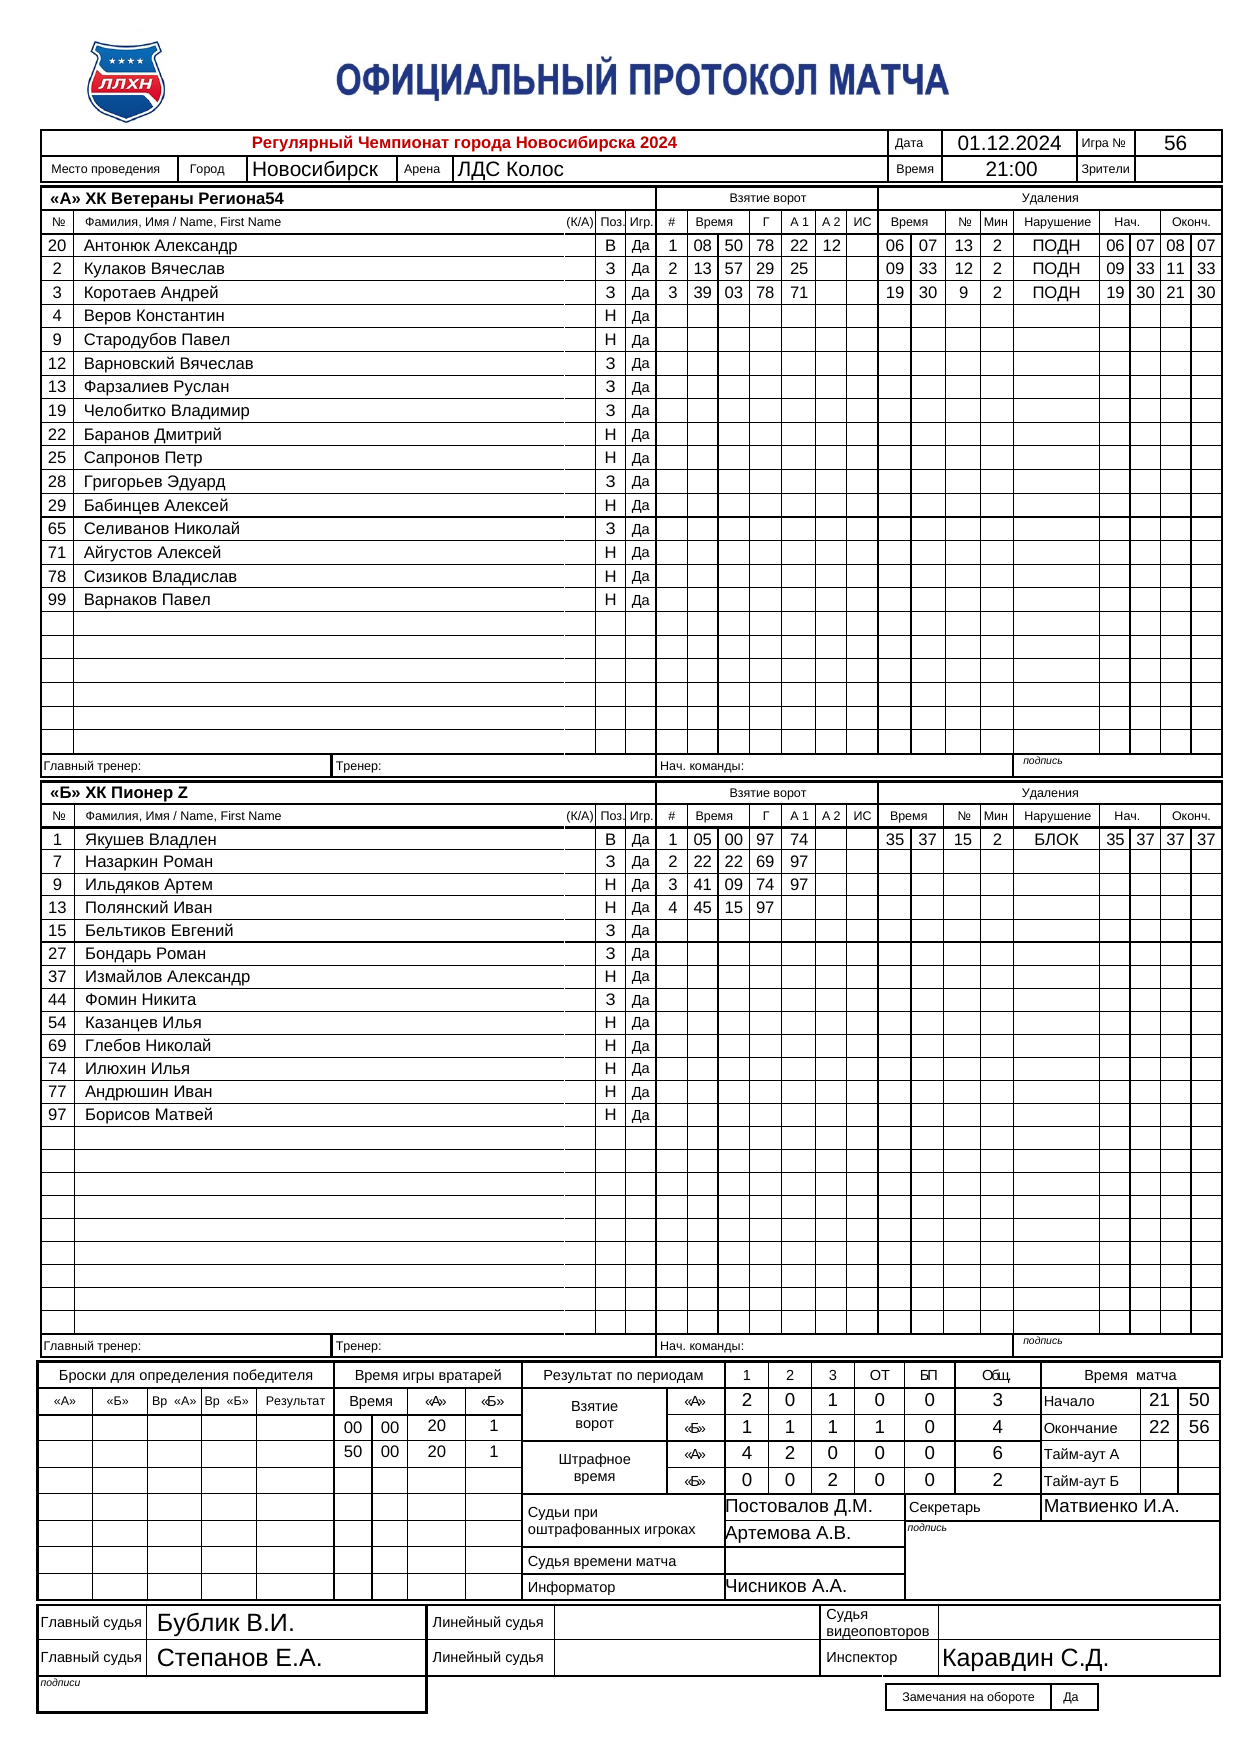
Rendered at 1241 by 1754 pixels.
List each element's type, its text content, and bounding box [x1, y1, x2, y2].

table_cell 09 [1100, 257, 1129, 280]
table_cell [719, 1012, 749, 1033]
table_cell [1192, 707, 1221, 729]
table_cell З [596, 376, 625, 398]
table_cell [657, 966, 687, 987]
table_header ОТ [855, 1363, 904, 1387]
table_cell [39, 1521, 92, 1546]
table_cell [1161, 659, 1190, 682]
table_cell [944, 966, 980, 987]
table_cell [373, 1547, 407, 1573]
table_cell [847, 1196, 877, 1218]
table_cell [1131, 588, 1160, 611]
table_cell [719, 612, 749, 634]
table_cell [981, 494, 1013, 516]
table_cell [719, 683, 749, 706]
table_cell [1014, 943, 1099, 964]
table_cell А 2 [816, 805, 846, 826]
table_cell [981, 518, 1013, 540]
table_cell [816, 1242, 846, 1264]
table_cell [257, 1468, 333, 1493]
table_cell [1014, 989, 1099, 1011]
table_cell Тайм-аут Б [1042, 1468, 1140, 1493]
table_cell [912, 352, 945, 374]
table_cell Результат [257, 1389, 333, 1413]
table_cell [75, 1288, 564, 1310]
table_cell [719, 1311, 749, 1333]
table_cell [75, 1173, 564, 1195]
table_cell [782, 518, 815, 540]
table_cell 20 [42, 235, 73, 256]
table_cell [847, 707, 877, 729]
table_cell [1161, 1196, 1190, 1218]
table_cell [750, 1012, 781, 1033]
table_cell [565, 1173, 595, 1195]
table_cell 09 [879, 257, 910, 280]
table_cell [42, 659, 73, 682]
table_cell [847, 328, 877, 351]
table_cell [1192, 518, 1221, 540]
table_cell [1131, 352, 1160, 374]
table_cell Да [626, 920, 655, 941]
table_cell [1100, 1104, 1129, 1126]
table_cell [944, 1058, 980, 1079]
table_cell [1131, 966, 1160, 987]
table_cell [719, 1104, 749, 1126]
table_cell [879, 1173, 910, 1195]
table_cell [981, 636, 1013, 658]
table_cell [42, 1265, 74, 1287]
table_cell [565, 1242, 595, 1264]
table_cell Постовалов Д.М. [726, 1495, 904, 1520]
table_cell [879, 423, 910, 445]
table_cell [1014, 896, 1099, 918]
table_cell [688, 989, 717, 1011]
table_cell [657, 376, 687, 398]
table_cell [1161, 446, 1190, 469]
table_cell [912, 920, 943, 941]
table_cell [626, 1127, 655, 1149]
table_cell [596, 1288, 625, 1310]
table_cell [750, 730, 781, 753]
table_cell Мин [981, 211, 1013, 233]
table_cell [816, 588, 846, 611]
table_cell Григорьев Эдуард [74, 470, 564, 493]
table_header Взятие ворот [657, 188, 877, 209]
table_cell [1192, 659, 1221, 682]
table_cell Игр. [626, 211, 655, 233]
table_cell [626, 1311, 655, 1333]
table_cell [912, 896, 943, 918]
table_cell [1014, 1311, 1099, 1333]
table_cell [879, 1219, 910, 1241]
table_cell [719, 588, 749, 611]
table_cell Главный тренер: [42, 755, 330, 776]
table_cell [912, 494, 945, 516]
table_cell 37 [1131, 829, 1160, 849]
table_cell [750, 494, 781, 516]
table_cell [93, 1521, 147, 1546]
table_cell [1192, 1035, 1221, 1057]
table_cell [555, 1640, 819, 1675]
table_cell [1161, 874, 1190, 895]
table_cell [816, 1127, 846, 1149]
table_cell [335, 1468, 371, 1493]
table_cell [946, 659, 980, 682]
table_cell 4 [726, 1442, 768, 1467]
table_cell [257, 1521, 333, 1546]
table_header Замечания на обороте [887, 1685, 1050, 1709]
table_cell [1014, 1265, 1099, 1287]
table_cell [981, 1150, 1013, 1172]
table_cell Степанов Е.А. [147, 1640, 425, 1675]
table_cell [1100, 1219, 1129, 1241]
table_cell 12 [42, 352, 73, 374]
table_cell [1014, 565, 1099, 587]
table_cell 19 [879, 281, 910, 303]
table_cell Информатор [523, 1575, 724, 1599]
table_cell [657, 399, 687, 422]
table_header 56 [1136, 131, 1221, 155]
table_cell [981, 1288, 1013, 1310]
table_cell [42, 1150, 74, 1172]
table_cell [879, 1104, 910, 1126]
table_cell Нарушение [1014, 805, 1099, 826]
table_cell 30 [1192, 281, 1221, 303]
table_cell [1192, 541, 1221, 564]
table_cell [1100, 1288, 1129, 1310]
table_cell [912, 730, 945, 753]
table_cell [1014, 730, 1099, 753]
table_cell Н [596, 305, 625, 327]
table_cell [75, 1311, 564, 1333]
table_cell [1192, 376, 1221, 398]
table_cell [202, 1574, 256, 1599]
table_cell [688, 1265, 717, 1287]
table_cell 07 [1192, 235, 1221, 256]
table_cell [565, 1196, 595, 1218]
table_cell 22 [688, 850, 717, 872]
table_cell [565, 257, 595, 280]
table_cell [816, 707, 846, 729]
table_cell З [596, 257, 625, 280]
table_cell [981, 966, 1013, 987]
table_header 01.12.2024 [943, 131, 1076, 155]
table_cell [565, 235, 595, 256]
table_cell 29 [750, 257, 781, 280]
table_cell Бондарь Роман [75, 943, 564, 964]
table_cell [688, 494, 717, 516]
table_cell [1161, 1173, 1190, 1195]
table_cell [719, 1127, 749, 1149]
table_cell [912, 565, 945, 587]
table_cell 2 [657, 257, 687, 280]
table_cell [782, 1288, 815, 1310]
table_cell 22 [1141, 1415, 1177, 1440]
table_cell [719, 943, 749, 964]
table_cell Г [750, 805, 781, 826]
table_cell 21 [1141, 1389, 1177, 1413]
table_cell [1192, 1219, 1221, 1241]
table_cell [782, 1012, 815, 1033]
table_cell [74, 659, 564, 682]
table_cell [565, 1035, 595, 1057]
table_cell Назаркин Роман [75, 850, 564, 872]
table_cell 11 [1161, 257, 1190, 280]
table_cell [750, 1127, 781, 1149]
table_cell [981, 1104, 1013, 1126]
table_cell 97 [750, 896, 781, 918]
table_cell 97 [42, 1104, 74, 1126]
table_cell Да [626, 376, 655, 398]
table_cell [912, 423, 945, 445]
table_cell 12 [816, 235, 846, 256]
table_cell [688, 470, 717, 493]
table_cell [1100, 1035, 1129, 1057]
table_cell [981, 541, 1013, 564]
table_cell [1161, 470, 1190, 493]
table_cell [879, 352, 910, 374]
table_cell [335, 1521, 371, 1546]
table_cell [1014, 399, 1099, 422]
table_cell [657, 1311, 687, 1333]
table_cell № [42, 211, 73, 233]
table_cell [657, 494, 687, 516]
table_cell 00 [373, 1416, 407, 1440]
table_cell [816, 1196, 846, 1218]
table_cell Н [596, 446, 625, 469]
table_cell [944, 1173, 980, 1195]
table_cell [42, 1311, 74, 1333]
table_cell № [944, 805, 980, 826]
table_cell 65 [42, 518, 73, 540]
table_cell 3 [42, 281, 73, 303]
table_cell Н [596, 874, 625, 895]
table_header Удаления [879, 783, 1221, 803]
table_cell [688, 966, 717, 987]
table_cell Фамилия, Имя / Name, First Name [75, 805, 565, 826]
table_cell Новосибирск [248, 157, 396, 181]
table_cell [944, 1150, 980, 1172]
table_cell [1161, 1127, 1190, 1149]
table_cell [782, 1173, 815, 1195]
table_cell [1161, 707, 1190, 729]
table_cell [565, 565, 595, 587]
table_cell [750, 588, 781, 611]
table_cell 69 [42, 1035, 74, 1057]
table_cell [1161, 1311, 1190, 1333]
table_cell 06 [1100, 235, 1129, 256]
table_cell [565, 352, 595, 374]
table_cell [565, 850, 595, 872]
table_cell [782, 707, 815, 729]
table_cell [847, 1127, 877, 1149]
table_cell Да [626, 896, 655, 918]
table_cell [1014, 1035, 1099, 1057]
table_cell [1100, 305, 1129, 327]
table_cell [688, 423, 717, 445]
table_cell [466, 1494, 521, 1520]
table_cell [719, 966, 749, 987]
table_cell [626, 1242, 655, 1264]
table_cell [626, 1173, 655, 1195]
table_cell [565, 989, 595, 1011]
table_cell В [596, 829, 625, 849]
table_cell Челобитко Владимир [74, 399, 564, 422]
table_cell [782, 305, 815, 327]
table_cell [657, 1219, 687, 1241]
table_cell Да [626, 399, 655, 422]
table_header Взятие ворот [657, 783, 877, 803]
table_cell Баранов Дмитрий [74, 423, 564, 445]
table_cell [750, 446, 781, 469]
table_cell [565, 470, 595, 493]
table_cell [1192, 920, 1221, 941]
table_cell 25 [42, 446, 73, 469]
table_cell [565, 541, 595, 564]
table_cell [596, 1219, 625, 1241]
table_cell [782, 1219, 815, 1241]
table_cell [565, 707, 595, 729]
table_cell [912, 376, 945, 398]
table_cell [944, 896, 980, 918]
table_cell 37 [912, 829, 943, 849]
table_cell 28 [42, 470, 73, 493]
table_cell [847, 565, 877, 587]
table_cell [688, 1104, 717, 1126]
table_cell 12 [946, 257, 980, 280]
table_cell [879, 1035, 910, 1057]
table_cell [719, 446, 749, 469]
table_cell [946, 446, 980, 469]
table_cell [466, 1468, 521, 1493]
table_cell [816, 730, 846, 753]
table_cell [750, 1173, 781, 1195]
table_cell Да [626, 257, 655, 280]
table_cell [1131, 328, 1160, 351]
table_cell [946, 494, 980, 516]
table_cell 2 [956, 1468, 1040, 1493]
table_cell [1100, 1173, 1129, 1195]
table_cell [981, 707, 1013, 729]
table_header Общ. [956, 1363, 1040, 1387]
table_cell [719, 1058, 749, 1079]
table_cell [879, 612, 910, 634]
table_cell Н [596, 565, 625, 587]
table_cell [981, 1012, 1013, 1033]
table_cell 0 [855, 1389, 904, 1413]
table_cell [750, 1081, 781, 1103]
table_cell 0 [726, 1468, 768, 1493]
table_cell [148, 1416, 201, 1440]
table_cell [719, 1265, 749, 1287]
table_cell [782, 989, 815, 1011]
table_cell Матвиенко И.А. [1042, 1495, 1219, 1520]
table_cell Оконч. [1161, 211, 1221, 233]
table_cell [782, 920, 815, 941]
table_cell [912, 1104, 943, 1126]
table_cell [688, 707, 717, 729]
table_cell [847, 920, 877, 941]
table_cell [1192, 730, 1221, 753]
table_cell [148, 1441, 201, 1467]
table_cell [75, 1150, 564, 1172]
table_cell [1014, 874, 1099, 895]
table_cell [1014, 659, 1099, 682]
table_cell [626, 683, 655, 706]
table_cell [1131, 850, 1160, 872]
table_cell Да [626, 470, 655, 493]
table_cell [719, 494, 749, 516]
table_cell [565, 1012, 595, 1033]
table_cell З [596, 352, 625, 374]
table_cell [1100, 423, 1129, 445]
table_cell [912, 874, 943, 895]
table_cell [939, 1606, 1219, 1639]
table_cell [1161, 636, 1190, 658]
table_cell [981, 874, 1013, 895]
table_cell подпись [906, 1522, 1219, 1599]
table_cell [816, 1150, 846, 1172]
table_cell [1131, 541, 1160, 564]
table_cell [719, 636, 749, 658]
table_cell [688, 1288, 717, 1310]
table_cell [565, 1081, 595, 1103]
table_cell [816, 399, 846, 422]
table_cell [1161, 1081, 1190, 1103]
table_cell [1014, 966, 1099, 987]
table_cell [816, 943, 846, 964]
table_cell [657, 1127, 687, 1149]
table_cell [816, 1104, 846, 1126]
table_cell [1100, 399, 1129, 422]
table_cell Город [179, 157, 246, 181]
table_cell [879, 1288, 910, 1310]
table_cell [596, 1127, 625, 1149]
table_cell [1161, 896, 1190, 918]
table_cell [946, 730, 980, 753]
table_cell [565, 376, 595, 398]
table_cell [1131, 470, 1160, 493]
table_cell [879, 376, 910, 398]
table_cell [946, 423, 980, 445]
table_cell 1 [42, 829, 74, 849]
table_cell [946, 565, 980, 587]
table_cell [202, 1468, 256, 1493]
table_cell [565, 328, 595, 351]
table_cell [1131, 874, 1160, 895]
table_cell [879, 943, 910, 964]
table_cell [981, 565, 1013, 587]
table_cell [626, 1219, 655, 1241]
table_cell [981, 1035, 1013, 1057]
table_cell Да [626, 281, 655, 303]
table_cell Время [688, 211, 749, 233]
table_cell [847, 636, 877, 658]
table_cell Бублик В.И. [147, 1606, 425, 1639]
table_cell [1131, 1242, 1160, 1264]
table_header «Б» ХК Пионер Z [42, 783, 655, 803]
table_cell [816, 1265, 846, 1287]
table_cell [565, 423, 595, 445]
table_cell [1131, 446, 1160, 469]
table_cell [879, 1058, 910, 1079]
table_cell [946, 588, 980, 611]
table_cell [750, 1242, 781, 1264]
table_cell [782, 494, 815, 516]
table_cell [408, 1547, 465, 1573]
table_cell [1131, 730, 1160, 753]
table_cell [657, 328, 687, 351]
table_cell 1 [466, 1441, 521, 1467]
table_cell [847, 541, 877, 564]
table_cell [879, 399, 910, 422]
table_cell [816, 494, 846, 516]
table_cell [657, 565, 687, 587]
table_cell 22 [42, 423, 73, 445]
table_cell [74, 636, 564, 658]
table_cell Окончание [1042, 1415, 1140, 1440]
table_cell [944, 1242, 980, 1264]
table_cell [782, 352, 815, 374]
table_cell Сизиков Владислав [74, 565, 564, 587]
table_cell [466, 1521, 521, 1546]
table_cell [1161, 1150, 1190, 1172]
table_cell [1131, 683, 1160, 706]
table_cell [565, 1288, 595, 1310]
table_cell 2 [726, 1389, 768, 1413]
table_cell [726, 1548, 904, 1573]
table_cell [373, 1574, 407, 1599]
table_cell [981, 943, 1013, 964]
table_cell [1131, 1127, 1160, 1149]
table_header Время матча [1042, 1363, 1219, 1387]
table_cell [626, 1196, 655, 1218]
table_cell [782, 1196, 815, 1218]
table_cell З [596, 470, 625, 493]
table_cell [912, 518, 945, 540]
table_cell [1179, 1468, 1219, 1493]
table_cell (К/А) [565, 211, 595, 233]
table_cell А 2 [816, 211, 846, 233]
table_cell 3 [657, 874, 687, 895]
table_cell # [657, 211, 687, 233]
table_cell [1100, 1081, 1129, 1103]
table_cell 54 [42, 1012, 74, 1033]
table_cell [565, 399, 595, 422]
table_cell [74, 683, 564, 706]
table_cell Да [626, 518, 655, 540]
table_cell [1192, 1173, 1221, 1195]
table_cell [981, 896, 1013, 918]
table_cell [750, 659, 781, 682]
table_cell Время [889, 157, 941, 181]
table_cell № [946, 211, 980, 233]
table_cell Айгустов Алексей [74, 541, 564, 564]
table_cell [847, 588, 877, 611]
table_cell [879, 920, 910, 941]
table_cell [565, 920, 595, 941]
table_cell [596, 730, 625, 753]
table_cell 35 [1100, 829, 1129, 849]
table_cell 13 [688, 257, 717, 280]
table_cell [1192, 305, 1221, 327]
table_cell [879, 636, 910, 658]
table_cell [1131, 1265, 1160, 1287]
table_cell [847, 1242, 877, 1264]
table_cell [981, 989, 1013, 1011]
table_cell [1161, 328, 1190, 351]
table_cell [879, 588, 910, 611]
table_cell [944, 1219, 980, 1241]
table_cell [657, 636, 687, 658]
table_cell Н [596, 1012, 625, 1033]
table_cell [1192, 1288, 1221, 1310]
table_cell [816, 565, 846, 587]
table_cell [1014, 1173, 1099, 1195]
table_cell [257, 1416, 333, 1440]
table_cell [944, 874, 980, 895]
table_cell [750, 943, 781, 964]
table_cell [657, 612, 687, 634]
table_cell 0 [855, 1442, 904, 1467]
table_cell [847, 1288, 877, 1310]
table_cell [782, 943, 815, 964]
table_cell Секретарь [906, 1495, 1040, 1520]
table_cell Чисников А.А. [726, 1575, 904, 1599]
table_cell Да [626, 565, 655, 587]
table_cell [816, 896, 846, 918]
table_cell [981, 305, 1013, 327]
table_cell [981, 1196, 1013, 1218]
table_header Броски для определения победителя [39, 1363, 333, 1387]
table_cell 7 [42, 850, 74, 872]
table_cell [1131, 1035, 1160, 1057]
table_cell В [596, 235, 625, 256]
table_cell [816, 636, 846, 658]
table_cell Поз. [596, 805, 625, 826]
table_cell А 1 [782, 805, 815, 826]
table_cell [466, 1547, 521, 1573]
table_cell [750, 328, 781, 351]
table_cell [750, 612, 781, 634]
table_cell [657, 1265, 687, 1287]
table_cell [565, 636, 595, 658]
table_cell [565, 518, 595, 540]
table_cell [750, 1150, 781, 1172]
table_cell [202, 1416, 256, 1440]
table_cell [1161, 730, 1190, 753]
table_cell Судьи при оштрафованных игроках [523, 1495, 724, 1546]
table_cell Да [626, 235, 655, 256]
table_cell [408, 1574, 465, 1599]
table_cell [719, 1081, 749, 1103]
table_cell [946, 352, 980, 374]
table_cell [1192, 683, 1221, 706]
table_cell [1131, 518, 1160, 540]
table_cell [688, 1219, 717, 1241]
table_cell [1161, 541, 1190, 564]
table_cell [1192, 1058, 1221, 1079]
table_cell [1100, 730, 1129, 753]
table_cell [912, 470, 945, 493]
table_cell [565, 612, 595, 634]
table_cell [1131, 1288, 1160, 1310]
table_cell Мин [981, 805, 1013, 826]
table_cell [719, 518, 749, 540]
table_cell [816, 281, 846, 303]
table_cell [719, 1196, 749, 1218]
table_cell Бабинцев Алексей [74, 494, 564, 516]
table_cell [1131, 1311, 1160, 1333]
table_cell 1 [812, 1415, 854, 1440]
table_cell [782, 1104, 815, 1126]
table_cell [657, 470, 687, 493]
table_cell З [596, 920, 625, 941]
table_cell [912, 989, 943, 1011]
table_cell Да [626, 1104, 655, 1126]
table_cell [750, 1104, 781, 1126]
table_cell [816, 1035, 846, 1057]
table_cell 2 [812, 1468, 854, 1493]
table_cell 15 [42, 920, 74, 941]
table_cell [750, 1311, 781, 1333]
table_cell [1131, 1219, 1160, 1241]
table_cell [1161, 399, 1190, 422]
table_cell 0 [905, 1415, 954, 1440]
table_cell Взятие ворот [523, 1389, 666, 1440]
table_cell [944, 1265, 980, 1287]
table_cell [719, 659, 749, 682]
table_cell [1100, 612, 1129, 634]
table_cell [565, 1127, 595, 1149]
table_cell [1014, 1242, 1099, 1264]
table_cell [912, 1196, 943, 1218]
table_cell [847, 376, 877, 398]
table_cell [257, 1547, 333, 1573]
table_cell [750, 1265, 781, 1287]
table_cell [912, 588, 945, 611]
table_cell [782, 1035, 815, 1057]
table_cell 35 [879, 829, 910, 849]
table_cell [1192, 943, 1221, 964]
table_cell [782, 541, 815, 564]
table_cell [816, 328, 846, 351]
table_cell [719, 1242, 749, 1264]
table_cell 0 [905, 1389, 954, 1413]
table_cell [39, 1468, 92, 1493]
table_cell Штрафное время [523, 1442, 666, 1493]
table_cell [912, 1242, 943, 1264]
table_cell [847, 943, 877, 964]
table_cell [816, 1081, 846, 1103]
table_cell [946, 636, 980, 658]
table_cell Да [626, 1081, 655, 1103]
table_cell [565, 1265, 595, 1287]
table_cell [1131, 612, 1160, 634]
table_cell Каравдин С.Д. [939, 1640, 1219, 1675]
table_header Время игры вратарей [335, 1363, 521, 1387]
table_cell Нач. команды: [657, 755, 1012, 776]
table_cell [1100, 1196, 1129, 1218]
table_cell 0 [905, 1468, 954, 1493]
table_cell [596, 707, 625, 729]
table_cell [782, 423, 815, 445]
table_cell [750, 707, 781, 729]
table_cell [1014, 376, 1099, 398]
table_cell [565, 896, 595, 918]
table_cell 05 [688, 829, 717, 849]
table_cell [847, 446, 877, 469]
table_cell [1014, 1012, 1099, 1033]
table_cell [657, 989, 687, 1011]
table_cell Нач. команды: [657, 1335, 1012, 1356]
table_cell подпись [1014, 1335, 1221, 1356]
table_cell [688, 518, 717, 540]
table_cell Нач. [1100, 805, 1160, 826]
table_cell [257, 1494, 333, 1520]
table_cell [688, 446, 717, 469]
table_cell «А» [668, 1442, 724, 1467]
table_cell 3 [657, 281, 687, 303]
table_cell [912, 683, 945, 706]
table_cell [782, 565, 815, 587]
table_cell [750, 920, 781, 941]
table_cell [688, 1012, 717, 1033]
table_cell 09 [719, 874, 749, 895]
table_cell [879, 328, 910, 351]
table_cell ПОДН [1014, 257, 1099, 280]
table_cell [816, 305, 846, 327]
table_cell [782, 1242, 815, 1264]
table_cell [816, 257, 846, 280]
table_cell [657, 1104, 687, 1126]
table_cell [847, 235, 877, 256]
table_cell [1161, 850, 1190, 872]
table_cell [912, 305, 945, 327]
table_cell 13 [42, 896, 74, 918]
table_cell 57 [719, 257, 749, 280]
table_cell [847, 1035, 877, 1057]
table_cell [879, 1242, 910, 1264]
table_cell [1100, 1127, 1129, 1149]
table_cell [750, 1196, 781, 1218]
table_cell [912, 1219, 943, 1241]
table_header Дата [889, 131, 941, 155]
table_cell Поз. [596, 211, 625, 233]
table_cell [596, 1196, 625, 1218]
table_cell [944, 1196, 980, 1218]
table_cell Измайлов Александр [75, 966, 564, 987]
table_cell [847, 659, 877, 682]
picture [5, 28, 1179, 129]
table_cell [657, 352, 687, 374]
table_cell [1014, 1058, 1099, 1079]
table_cell [565, 683, 595, 706]
table_cell [688, 565, 717, 587]
table_cell [1100, 943, 1129, 964]
table_cell [657, 683, 687, 706]
table_cell [75, 1265, 564, 1287]
table_cell [719, 920, 749, 941]
table_cell [1192, 1127, 1221, 1149]
table_cell [1100, 328, 1129, 351]
table_cell [688, 376, 717, 398]
table_cell [657, 943, 687, 964]
table_cell [39, 1547, 92, 1573]
table_cell [782, 966, 815, 987]
table_cell Ильдяков Артем [75, 874, 564, 895]
table_cell [946, 518, 980, 540]
table_cell [944, 943, 980, 964]
table_cell [1014, 328, 1099, 351]
table_cell [1100, 707, 1129, 729]
table_cell [1192, 1012, 1221, 1033]
table_cell [816, 1012, 846, 1033]
table_cell [1161, 1219, 1190, 1241]
table_cell [596, 659, 625, 682]
table_cell [565, 829, 595, 849]
table_cell [944, 920, 980, 941]
table_cell [1161, 376, 1190, 398]
table_cell [565, 943, 595, 964]
table_cell 07 [1131, 235, 1160, 256]
table_cell [657, 730, 687, 753]
table_cell Главный судья [39, 1640, 146, 1675]
table_cell [626, 707, 655, 729]
table_cell [981, 470, 1013, 493]
table_cell Веров Константин [74, 305, 564, 327]
table_cell [626, 659, 655, 682]
table_cell 4 [42, 305, 73, 327]
table_cell Да [626, 494, 655, 516]
table_cell [1099, 1682, 1220, 1711]
table_cell [847, 989, 877, 1011]
table_cell 13 [42, 376, 73, 398]
table_cell 0 [769, 1389, 811, 1413]
table_cell [626, 612, 655, 634]
table_cell [657, 423, 687, 445]
table_cell [1131, 305, 1160, 327]
table_cell [1192, 446, 1221, 469]
table_cell 30 [912, 281, 945, 303]
table_cell [816, 920, 846, 941]
table_cell [946, 683, 980, 706]
table_header Да [1052, 1685, 1097, 1709]
table_cell 37 [42, 966, 74, 987]
table_cell [626, 636, 655, 658]
table_cell [816, 541, 846, 564]
table_cell [782, 1127, 815, 1149]
table_cell [1014, 446, 1099, 469]
table_cell [847, 281, 877, 303]
table_cell Да [626, 1035, 655, 1057]
table_cell [1014, 470, 1099, 493]
table_cell [816, 1173, 846, 1195]
table_cell [912, 612, 945, 634]
table_cell [782, 399, 815, 422]
table_cell [1014, 1288, 1099, 1310]
table_cell [847, 305, 877, 327]
table_cell [565, 305, 595, 327]
table_cell [782, 1081, 815, 1103]
table_cell [750, 1035, 781, 1057]
table_cell [688, 1058, 717, 1079]
table_cell [74, 707, 564, 729]
table_cell 0 [769, 1468, 811, 1493]
table_cell [750, 518, 781, 540]
table_cell Да [626, 423, 655, 445]
table_cell 41 [688, 874, 717, 895]
table_cell 1 [726, 1415, 768, 1440]
table_cell [847, 1012, 877, 1033]
table_cell 97 [750, 829, 781, 849]
table_cell З [596, 518, 625, 540]
table_cell [1131, 636, 1160, 658]
table_cell [816, 1288, 846, 1310]
table_cell Казанцев Илья [75, 1012, 564, 1033]
table_cell [1131, 494, 1160, 516]
table_cell [981, 399, 1013, 422]
table_cell [981, 376, 1013, 398]
table_cell Вр «Б» [202, 1389, 256, 1413]
table_cell [1100, 446, 1129, 469]
table_cell Борисов Матвей [75, 1104, 564, 1126]
table_cell [879, 989, 910, 1011]
table_cell [847, 518, 877, 540]
table_cell 2 [981, 235, 1013, 256]
table_cell [946, 541, 980, 564]
table_cell Н [596, 423, 625, 445]
table_cell [847, 352, 877, 374]
table_cell [750, 399, 781, 422]
table_cell Да [626, 943, 655, 964]
table_cell «Б» [668, 1468, 724, 1493]
table_cell 2 [42, 257, 73, 280]
table_cell [750, 989, 781, 1011]
table_cell [1131, 1173, 1160, 1195]
table_cell [1192, 850, 1221, 872]
table_cell [847, 1150, 877, 1172]
table_cell [626, 1150, 655, 1172]
table_cell [981, 1242, 1013, 1264]
table_cell [944, 1081, 980, 1103]
table_cell Н [596, 494, 625, 516]
table_cell 33 [1192, 257, 1221, 280]
table_cell 9 [42, 874, 74, 895]
table_cell 27 [42, 943, 74, 964]
table_cell [879, 565, 910, 587]
table_cell [879, 494, 910, 516]
table_cell [782, 588, 815, 611]
table_cell 03 [719, 281, 749, 303]
table_cell [39, 1494, 92, 1520]
table_cell [1161, 588, 1190, 611]
table_cell [202, 1521, 256, 1546]
table_cell Время [879, 211, 945, 233]
table_cell [148, 1547, 201, 1573]
table_cell [1014, 1127, 1099, 1149]
table_cell [946, 470, 980, 493]
table_cell [42, 636, 73, 658]
table_cell [1192, 588, 1221, 611]
table_cell [42, 707, 73, 729]
table_cell [879, 896, 910, 918]
table_cell [42, 730, 73, 753]
table_cell Н [596, 541, 625, 564]
table_cell [946, 376, 980, 398]
table_cell [75, 1127, 564, 1149]
table_cell [1014, 612, 1099, 634]
table_cell 20 [408, 1416, 465, 1440]
table_cell [912, 328, 945, 351]
table_cell [1161, 683, 1190, 706]
table_cell [750, 683, 781, 706]
table_cell [657, 1012, 687, 1033]
table_cell [75, 1196, 564, 1218]
table_cell [782, 470, 815, 493]
table_cell [1192, 423, 1221, 445]
table_cell [596, 1265, 625, 1287]
table_cell Да [626, 874, 655, 895]
table_cell Инспектор [821, 1640, 938, 1675]
table_cell [1161, 352, 1190, 374]
table_cell [688, 399, 717, 422]
table_cell Якушев Владлен [75, 829, 564, 849]
table_cell 9 [946, 281, 980, 303]
table_cell Стародубов Павел [74, 328, 564, 351]
table_cell [879, 1150, 910, 1172]
table_cell [719, 1173, 749, 1195]
table_cell [42, 1127, 74, 1149]
table_cell 74 [42, 1058, 74, 1079]
table_cell [335, 1547, 371, 1573]
table_cell [1100, 376, 1129, 398]
table_cell [657, 1150, 687, 1172]
table_cell [981, 612, 1013, 634]
table_cell [1192, 989, 1221, 1011]
table_cell [408, 1494, 465, 1520]
table_cell Кулаков Вячеслав [74, 257, 564, 280]
table_cell [42, 612, 73, 634]
table_cell [981, 850, 1013, 872]
table_cell [1161, 423, 1190, 445]
table_cell 99 [42, 588, 73, 611]
table_cell [816, 966, 846, 987]
table_cell [565, 966, 595, 987]
table_cell [688, 1173, 717, 1195]
table_cell [816, 470, 846, 493]
table_cell [847, 494, 877, 516]
table_cell 97 [782, 850, 815, 872]
table_cell [847, 1311, 877, 1333]
table_cell 71 [42, 541, 73, 564]
table_cell [657, 518, 687, 540]
table_cell [657, 446, 687, 469]
table_cell [782, 328, 815, 351]
table_cell 0 [855, 1468, 904, 1493]
table_cell Тренер: [333, 1335, 655, 1356]
table_cell [1100, 470, 1129, 493]
table_cell З [596, 850, 625, 872]
table_cell Время [688, 805, 749, 826]
table_cell 37 [1192, 829, 1221, 849]
table_cell [1100, 1265, 1129, 1287]
table_cell [912, 1012, 943, 1033]
table_cell [202, 1547, 256, 1573]
table_cell Н [596, 328, 625, 351]
table_cell З [596, 989, 625, 1011]
table_cell [596, 636, 625, 658]
table_cell Селиванов Николай [74, 518, 564, 540]
table_cell Да [626, 588, 655, 611]
table_cell [335, 1494, 371, 1520]
table_cell 13 [946, 235, 980, 256]
table_cell [750, 966, 781, 987]
table_cell [1192, 1196, 1221, 1218]
table_cell [847, 829, 877, 849]
table_cell [688, 943, 717, 964]
table_cell 50 [719, 235, 749, 256]
table_cell [782, 683, 815, 706]
table_cell Время [879, 805, 943, 826]
table_cell [688, 305, 717, 327]
table_cell [719, 730, 749, 753]
table_cell [750, 352, 781, 374]
table_cell 78 [750, 281, 781, 303]
table_cell [1014, 494, 1099, 516]
table_cell [912, 446, 945, 469]
table_cell [555, 1606, 819, 1639]
table_cell Судья видеоповторов [821, 1606, 938, 1639]
table_cell [1014, 1081, 1099, 1103]
table_cell [148, 1468, 201, 1493]
table_cell 15 [719, 896, 749, 918]
table_cell [782, 896, 815, 918]
table_cell [719, 541, 749, 564]
table_cell [1014, 305, 1099, 327]
table_cell № [42, 805, 74, 826]
table_cell [782, 1150, 815, 1172]
table_cell [565, 659, 595, 682]
table_cell «Б» [668, 1415, 724, 1440]
table_cell Игр. [626, 805, 655, 826]
table_cell 20 [408, 1441, 465, 1467]
table_cell [1014, 352, 1099, 374]
table_cell [565, 1219, 595, 1241]
table_cell [688, 1311, 717, 1333]
table_cell [1014, 636, 1099, 658]
table_cell Вр «А» [148, 1389, 201, 1413]
table_cell [782, 730, 815, 753]
table_cell [1192, 1081, 1221, 1103]
table_cell [782, 612, 815, 634]
table_cell [1136, 157, 1221, 181]
table_cell [565, 1058, 595, 1079]
table_cell Нарушение [1014, 211, 1099, 233]
table_cell [148, 1574, 201, 1599]
table_cell [1131, 943, 1160, 964]
table_cell 44 [42, 989, 74, 1011]
table_cell [657, 1035, 687, 1057]
table_cell Да [626, 541, 655, 564]
table_cell 0 [812, 1442, 854, 1467]
table_cell [750, 305, 781, 327]
table_cell Начало [1042, 1389, 1140, 1413]
table_cell 50 [1179, 1389, 1219, 1413]
table_cell [981, 446, 1013, 469]
table_cell [657, 1058, 687, 1079]
table_cell [719, 470, 749, 493]
table_cell 77 [42, 1081, 74, 1103]
table_cell [657, 541, 687, 564]
table_cell 1 [812, 1389, 854, 1413]
table_cell [657, 1242, 687, 1264]
table_cell 00 [719, 829, 749, 849]
table_cell [981, 730, 1013, 753]
table_cell [1014, 541, 1099, 564]
table_cell [946, 612, 980, 634]
table_cell [1131, 1104, 1160, 1126]
table_cell Н [596, 896, 625, 918]
table_cell [847, 896, 877, 918]
table_cell [847, 1081, 877, 1103]
table_cell 50 [335, 1441, 371, 1467]
table_cell Н [596, 966, 625, 987]
table_cell [596, 683, 625, 706]
table_cell [1100, 920, 1129, 941]
table_cell [847, 612, 877, 634]
table_cell [1131, 659, 1160, 682]
table_cell [879, 446, 910, 469]
table_cell 19 [42, 399, 73, 422]
table_cell [912, 1265, 943, 1287]
table_cell [148, 1494, 201, 1520]
table_cell Г [750, 211, 781, 233]
table_cell [1192, 612, 1221, 634]
table_cell [946, 328, 980, 351]
table_cell [981, 1127, 1013, 1149]
table_cell [816, 376, 846, 398]
table_cell [1100, 1058, 1129, 1079]
table_cell Главный судья [39, 1606, 146, 1639]
table_cell [626, 1288, 655, 1310]
table_cell [1161, 1104, 1190, 1126]
table_cell БЛОК [1014, 829, 1099, 849]
table_cell [719, 1288, 749, 1310]
table_cell [1131, 1012, 1160, 1033]
table_cell [93, 1468, 147, 1493]
table_cell [657, 1196, 687, 1218]
table_cell [912, 1081, 943, 1103]
table_cell [750, 636, 781, 658]
table_cell [1014, 683, 1099, 706]
table_cell [981, 1173, 1013, 1195]
table_cell 1 [657, 829, 687, 849]
table_cell 19 [1100, 281, 1129, 303]
table_cell 00 [373, 1441, 407, 1467]
table_cell [981, 1265, 1013, 1287]
table_cell 9 [42, 328, 73, 351]
table_header Регулярный Чемпионат города Новосибирска 2024 [42, 131, 887, 155]
table_cell 37 [1161, 829, 1190, 849]
table_cell [782, 1311, 815, 1333]
table_cell [847, 257, 877, 280]
table_cell Да [626, 446, 655, 469]
table_cell [1014, 588, 1099, 611]
table_cell [688, 1081, 717, 1103]
table_cell [42, 1242, 74, 1264]
table_cell Тренер: [333, 755, 655, 776]
table_cell Да [626, 305, 655, 327]
table_cell [1100, 683, 1129, 706]
table_cell [657, 659, 687, 682]
table_cell [257, 1441, 333, 1467]
table_cell [1131, 896, 1160, 918]
table_cell [847, 850, 877, 872]
table_cell ИС [847, 211, 877, 233]
table_cell [42, 683, 73, 706]
table_cell [912, 966, 943, 987]
table_cell [981, 352, 1013, 374]
table_cell [944, 850, 980, 872]
table_cell [408, 1468, 465, 1493]
table_cell 21:00 [943, 157, 1076, 181]
table_cell [719, 1150, 749, 1172]
table_cell [1014, 1196, 1099, 1218]
table_cell [74, 612, 564, 634]
table_cell Коротаев Андрей [74, 281, 564, 303]
table_cell Да [626, 829, 655, 849]
table_cell [565, 281, 595, 303]
table_cell [1014, 423, 1099, 445]
table_cell Н [596, 588, 625, 611]
table_cell Арена [398, 157, 452, 181]
table_cell [1131, 1058, 1160, 1079]
table_cell [1100, 518, 1129, 540]
table_cell 07 [912, 235, 945, 256]
table_cell [688, 1127, 717, 1149]
table_cell [688, 328, 717, 351]
table_cell З [596, 281, 625, 303]
table_cell [1131, 920, 1160, 941]
table_cell [93, 1547, 147, 1573]
table_cell [1161, 494, 1190, 516]
table_cell ЛДС Колос [454, 157, 887, 181]
table_cell [1192, 352, 1221, 374]
table_cell [750, 1058, 781, 1079]
table_cell [1100, 1150, 1129, 1172]
table_cell [879, 541, 910, 564]
table_header «А» ХК Ветераны Региона54 [42, 188, 655, 209]
table_cell [883, 1677, 1220, 1681]
table_cell Глебов Николай [75, 1035, 564, 1057]
table_cell [879, 305, 910, 327]
table_cell Да [626, 1012, 655, 1033]
table_cell Сапронов Петр [74, 446, 564, 469]
table_cell Н [596, 1058, 625, 1079]
table_cell [782, 1058, 815, 1079]
table_cell [1141, 1468, 1177, 1493]
table_cell [944, 989, 980, 1011]
table_cell [596, 612, 625, 634]
table_cell [719, 399, 749, 422]
table_cell [1161, 943, 1190, 964]
table_cell [946, 399, 980, 422]
table_cell [879, 874, 910, 895]
table_cell [688, 1242, 717, 1264]
table_cell [688, 588, 717, 611]
table_cell [657, 1288, 687, 1310]
table_cell [719, 328, 749, 351]
table_cell [1100, 541, 1129, 564]
table_cell 4 [657, 896, 687, 918]
table_cell 78 [42, 565, 73, 587]
table_cell Зрители [1078, 157, 1134, 181]
table_cell [1014, 518, 1099, 540]
table_cell [1192, 399, 1221, 422]
table_cell [75, 1219, 564, 1241]
table_header Игра № [1078, 131, 1134, 155]
table_cell [981, 1081, 1013, 1103]
table_cell [879, 470, 910, 493]
table_cell # [657, 805, 687, 826]
table_cell [373, 1468, 407, 1493]
table_cell [466, 1574, 521, 1599]
table_cell [657, 707, 687, 729]
table_cell 4 [956, 1415, 1040, 1440]
table_cell [879, 1265, 910, 1287]
table_cell Варновский Вячеслав [74, 352, 564, 374]
table_cell [1192, 328, 1221, 351]
table_cell [981, 683, 1013, 706]
table_cell [39, 1416, 92, 1440]
table_cell [1100, 494, 1129, 516]
table_cell 3 [956, 1389, 1040, 1413]
table_cell [148, 1521, 201, 1546]
table_cell [816, 518, 846, 540]
table_header Удаления [879, 188, 1221, 209]
table_cell Нач. [1100, 211, 1160, 233]
table_cell [688, 636, 717, 658]
table_cell Да [626, 989, 655, 1011]
table_cell Оконч. [1161, 805, 1221, 826]
table_cell [816, 850, 846, 872]
table_cell [408, 1521, 465, 1546]
table_cell [1161, 518, 1190, 540]
table_cell 69 [750, 850, 781, 872]
table_cell [1161, 1288, 1190, 1310]
table_cell 1 [769, 1415, 811, 1440]
table_cell [428, 1677, 882, 1711]
table_cell [42, 1196, 74, 1218]
table_cell [202, 1441, 256, 1467]
table_cell 74 [782, 829, 815, 849]
table_cell [657, 588, 687, 611]
table_cell [1161, 989, 1190, 1011]
table_cell [879, 966, 910, 987]
table_cell «Б» [93, 1389, 147, 1413]
table_cell [596, 1242, 625, 1264]
table_cell 22 [782, 235, 815, 256]
table_cell (К/А) [565, 805, 595, 826]
table_cell [879, 707, 910, 729]
table_cell [1100, 588, 1129, 611]
table_cell [944, 1035, 980, 1057]
table_header 3 [812, 1363, 854, 1387]
table_cell [816, 829, 846, 849]
table_cell [1131, 1150, 1160, 1172]
table_cell [1014, 1104, 1099, 1126]
table_cell [719, 352, 749, 374]
table_cell ПОДН [1014, 281, 1099, 303]
table_cell [1131, 423, 1160, 445]
table_cell [93, 1574, 147, 1599]
table_cell Место проведения [42, 157, 177, 181]
table_cell [1192, 1242, 1221, 1264]
table_cell [1100, 659, 1129, 682]
table_cell [944, 1012, 980, 1033]
table_cell [1161, 305, 1190, 327]
table_cell 22 [719, 850, 749, 872]
table_cell [39, 1574, 92, 1599]
table_cell 6 [956, 1442, 1040, 1467]
table_cell Фомин Никита [75, 989, 564, 1011]
table_cell [847, 470, 877, 493]
table_cell Илюхин Илья [75, 1058, 564, 1079]
table_cell [1100, 636, 1129, 658]
table_cell [42, 1219, 74, 1241]
table_cell [1100, 850, 1129, 872]
table_cell «А» [408, 1389, 465, 1413]
table_cell [981, 1311, 1013, 1333]
table_cell [1192, 470, 1221, 493]
table_cell Да [626, 966, 655, 987]
table_cell [847, 423, 877, 445]
table_header 2 [769, 1363, 811, 1387]
table_cell [565, 874, 595, 895]
table_cell [688, 352, 717, 374]
table_cell [373, 1494, 407, 1520]
table_cell [335, 1574, 371, 1599]
table_cell [565, 730, 595, 753]
table_cell [1014, 1150, 1099, 1172]
table_cell [879, 1012, 910, 1033]
table_cell Тайм-аут А [1042, 1441, 1140, 1467]
table_cell [93, 1441, 147, 1467]
table_cell [1100, 1311, 1129, 1333]
table_cell [1100, 874, 1129, 895]
table_cell [1161, 1012, 1190, 1033]
table_cell [816, 1311, 846, 1333]
table_cell [847, 874, 877, 895]
table_cell [688, 612, 717, 634]
table_cell [750, 423, 781, 445]
table_cell [74, 730, 564, 753]
table_cell [596, 1173, 625, 1195]
table_cell 08 [1161, 235, 1190, 256]
table_cell [981, 1058, 1013, 1079]
table_cell подпись [1014, 755, 1221, 776]
table_cell [750, 1288, 781, 1310]
table_cell [912, 850, 943, 872]
table_cell Судья времени матча [523, 1548, 724, 1573]
table_cell [1192, 966, 1221, 987]
table_cell 1 [657, 235, 687, 256]
table_cell [1161, 612, 1190, 634]
table_cell [565, 1311, 595, 1333]
table_cell 97 [782, 874, 815, 895]
table_cell [565, 588, 595, 611]
table_cell [847, 399, 877, 422]
table_header Результат по периодам [523, 1363, 724, 1387]
table_cell [750, 376, 781, 398]
table_cell [1161, 565, 1190, 587]
table_cell [782, 446, 815, 469]
table_cell [816, 612, 846, 634]
table_cell [847, 1265, 877, 1287]
table_cell [1131, 1196, 1160, 1218]
table_cell 29 [42, 494, 73, 516]
table_cell [688, 659, 717, 682]
table_cell А 1 [782, 211, 815, 233]
table_cell [1100, 1012, 1129, 1033]
table_cell [719, 565, 749, 587]
table_cell 2 [657, 850, 687, 872]
table_cell [981, 328, 1013, 351]
table_cell [1131, 565, 1160, 587]
table_cell [912, 707, 945, 729]
table_cell [816, 1058, 846, 1079]
table_cell 39 [688, 281, 717, 303]
table_cell [1192, 636, 1221, 658]
table_cell Да [626, 1058, 655, 1079]
table_cell [879, 850, 910, 872]
table_cell [847, 966, 877, 987]
table_cell [1131, 1081, 1160, 1103]
table_cell [93, 1494, 147, 1520]
table_cell 56 [1179, 1415, 1219, 1440]
table_cell 06 [879, 235, 910, 256]
table_cell [816, 659, 846, 682]
table_cell [912, 943, 943, 964]
table_cell [1192, 1104, 1221, 1126]
table_cell 33 [1131, 257, 1160, 280]
table_cell [1100, 1242, 1129, 1264]
table_cell [879, 1196, 910, 1218]
table_cell «Б » [466, 1389, 521, 1413]
table_cell [1014, 920, 1099, 941]
table_cell [1131, 376, 1160, 398]
table_cell [879, 1127, 910, 1149]
table_cell [42, 1288, 74, 1310]
table_cell [912, 1311, 943, 1333]
table_cell Линейный судья [428, 1606, 554, 1639]
table_cell [981, 588, 1013, 611]
table_cell [1192, 1311, 1221, 1333]
table_cell [373, 1521, 407, 1546]
table_cell [39, 1441, 92, 1467]
table_cell [981, 920, 1013, 941]
table_cell Да [626, 328, 655, 351]
table_cell [565, 1150, 595, 1172]
table_cell [565, 494, 595, 516]
table_cell [879, 1081, 910, 1103]
table_cell подписи [39, 1677, 425, 1711]
table_cell [912, 1127, 943, 1149]
table_cell [750, 470, 781, 493]
table_cell 2 [981, 281, 1013, 303]
table_cell [912, 636, 945, 658]
table_cell [912, 541, 945, 564]
table_cell [1179, 1441, 1219, 1467]
table_cell З [596, 943, 625, 964]
table_cell Полянский Иван [75, 896, 564, 918]
table_cell Фарзалиев Руслан [74, 376, 564, 398]
table_cell [1161, 1035, 1190, 1057]
table_cell Н [596, 1035, 625, 1057]
table_cell [202, 1494, 256, 1520]
table_cell [912, 1288, 943, 1310]
table_cell [688, 920, 717, 941]
table_cell Линейный судья [428, 1640, 554, 1675]
table_cell [944, 1127, 980, 1149]
table_cell [944, 1311, 980, 1333]
table_cell [688, 1035, 717, 1057]
table_cell [1014, 1219, 1099, 1241]
table_cell [1014, 707, 1099, 729]
table_cell Н [596, 1081, 625, 1103]
table_cell [981, 423, 1013, 445]
table_cell [1192, 565, 1221, 587]
table_cell [944, 1104, 980, 1126]
table_cell [782, 1265, 815, 1287]
table_cell [816, 423, 846, 445]
table_cell [688, 1150, 717, 1172]
table_cell 21 [1161, 281, 1190, 303]
table_cell [750, 1219, 781, 1241]
table_cell «А» [39, 1389, 92, 1413]
table_cell [1192, 1150, 1221, 1172]
table_cell 25 [782, 257, 815, 280]
table_cell Варнаков Павел [74, 588, 564, 611]
table_cell 2 [981, 829, 1013, 849]
table_cell Антонюк Александр [74, 235, 564, 256]
table_cell [688, 683, 717, 706]
table_cell [688, 1196, 717, 1218]
table_cell [1192, 896, 1221, 918]
table_cell [1131, 707, 1160, 729]
table_cell Бельтиков Евгений [75, 920, 564, 941]
table_cell [981, 1219, 1013, 1241]
table_cell [912, 399, 945, 422]
table_cell Артемова А.В. [726, 1521, 904, 1546]
table_cell [1161, 1242, 1190, 1264]
table_cell [1131, 989, 1160, 1011]
table_cell [847, 683, 877, 706]
table_cell [1192, 1265, 1221, 1287]
table_cell [1192, 874, 1221, 895]
table_cell [719, 376, 749, 398]
table_cell [847, 1104, 877, 1126]
table_cell [847, 1173, 877, 1195]
table_cell [657, 1081, 687, 1103]
table_cell [719, 1219, 749, 1241]
table_cell [596, 1311, 625, 1333]
table_cell [719, 305, 749, 327]
table_cell [816, 352, 846, 374]
table_header БП [905, 1363, 954, 1387]
table_cell 15 [944, 829, 980, 849]
table_cell [565, 446, 595, 469]
table_cell 2 [981, 257, 1013, 280]
table_cell 00 [335, 1416, 371, 1440]
table_cell «А» [668, 1389, 724, 1413]
table_cell 71 [782, 281, 815, 303]
table_cell [1014, 850, 1099, 872]
table_cell [1161, 920, 1190, 941]
table_cell [879, 518, 910, 540]
table_cell [626, 1265, 655, 1287]
table_cell [719, 1035, 749, 1057]
table_cell [912, 1173, 943, 1195]
table_cell [1161, 966, 1190, 987]
table_cell [912, 659, 945, 682]
table_cell [782, 636, 815, 658]
table_cell Время [335, 1389, 407, 1413]
table_cell [596, 1150, 625, 1172]
table_cell 0 [905, 1442, 954, 1467]
table_cell [847, 730, 877, 753]
table_cell Фамилия, Имя / Name, First Name [74, 211, 565, 233]
table_cell 30 [1131, 281, 1160, 303]
table_cell [750, 565, 781, 587]
table_cell [750, 541, 781, 564]
table_cell Н [596, 1104, 625, 1126]
table_cell 45 [688, 896, 717, 918]
table_cell [912, 1150, 943, 1172]
table_cell Главный тренер: [42, 1335, 330, 1356]
table_cell [657, 1173, 687, 1195]
table_cell [847, 1219, 877, 1241]
table_cell [879, 1311, 910, 1333]
table_cell [946, 305, 980, 327]
table_cell 33 [912, 257, 945, 280]
table_cell [816, 874, 846, 895]
table_cell [912, 1058, 943, 1079]
table_cell Да [626, 352, 655, 374]
table_cell [944, 1288, 980, 1310]
table_cell [626, 730, 655, 753]
table_cell [981, 659, 1013, 682]
table_cell [816, 446, 846, 469]
table_cell 1 [855, 1415, 904, 1440]
table_cell [1161, 1265, 1190, 1287]
table_cell [1100, 896, 1129, 918]
table_cell [879, 659, 910, 682]
table_cell 08 [688, 235, 717, 256]
table_cell 74 [750, 874, 781, 895]
table_cell [1141, 1441, 1177, 1467]
table_cell [257, 1574, 333, 1599]
table_cell ИС [847, 805, 877, 826]
table_cell 1 [466, 1416, 521, 1440]
table_cell Да [626, 850, 655, 872]
table_cell [879, 683, 910, 706]
table_cell [1100, 989, 1129, 1011]
table_cell [782, 659, 815, 682]
table_cell З [596, 399, 625, 422]
table_cell [75, 1242, 564, 1264]
table_cell [719, 707, 749, 729]
table_cell [688, 730, 717, 753]
table_cell Андрюшин Иван [75, 1081, 564, 1103]
table_cell [847, 1058, 877, 1079]
table_cell [93, 1416, 147, 1440]
table_cell [816, 989, 846, 1011]
table_cell [42, 1173, 74, 1195]
table_cell [782, 376, 815, 398]
table_cell [1131, 399, 1160, 422]
table_cell [1161, 1058, 1190, 1079]
table_cell [879, 730, 910, 753]
table_cell [946, 707, 980, 729]
table_cell [688, 541, 717, 564]
table_cell [1192, 494, 1221, 516]
table_cell [657, 305, 687, 327]
table_cell [657, 920, 687, 941]
table_cell [719, 989, 749, 1011]
table_cell 78 [750, 235, 781, 256]
table_cell [816, 1219, 846, 1241]
table_cell [816, 683, 846, 706]
table_cell [719, 423, 749, 445]
table_cell [1100, 352, 1129, 374]
table_cell 2 [769, 1442, 811, 1467]
table_cell ПОДН [1014, 235, 1099, 256]
table_cell [565, 1104, 595, 1126]
table_header 1 [726, 1363, 768, 1387]
table_cell [912, 1035, 943, 1057]
table_cell [1100, 966, 1129, 987]
table_cell [1100, 565, 1129, 587]
